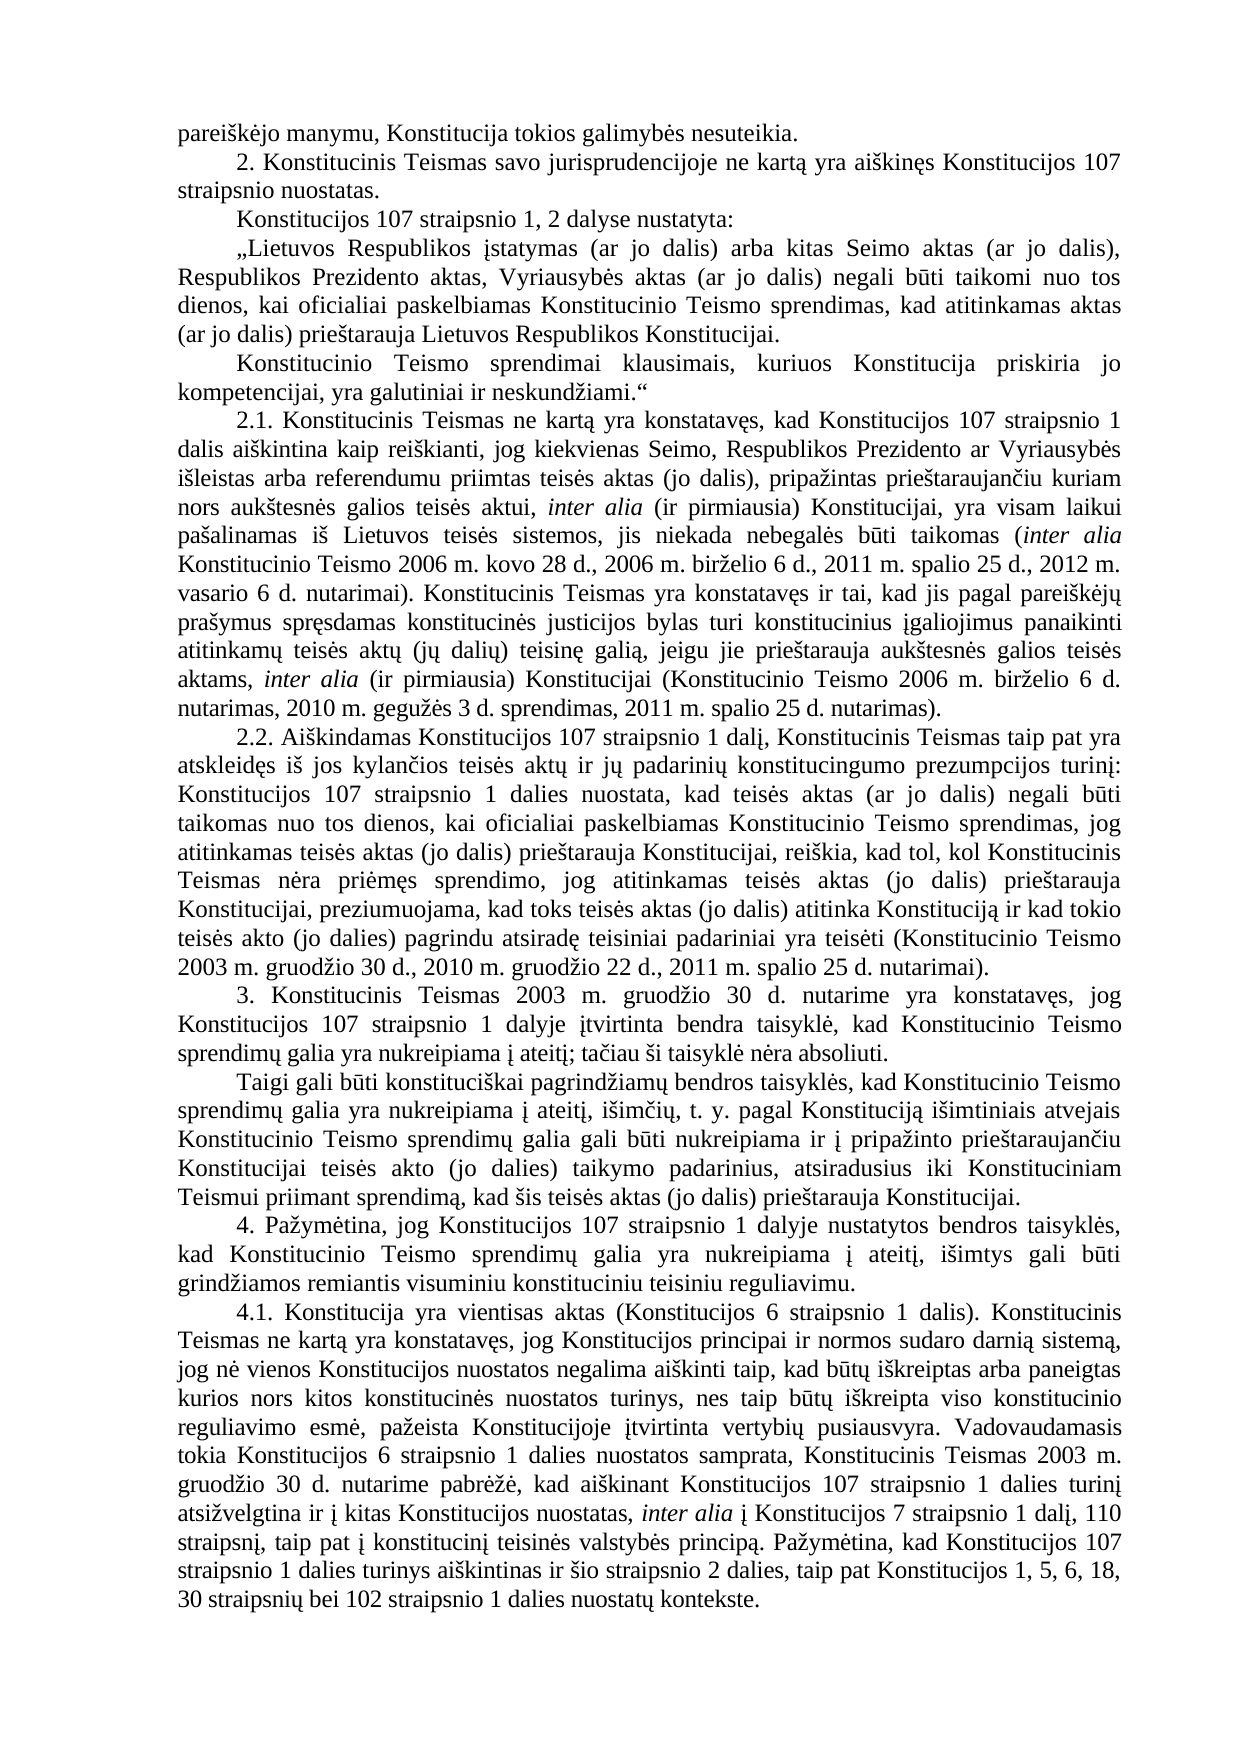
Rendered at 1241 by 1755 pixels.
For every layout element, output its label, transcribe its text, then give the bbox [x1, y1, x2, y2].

text Taigi gali būti konstituciškai pagrindžiamų bendros taisyklės, kad Konstitucinio Teismo sprendimų galia yra nukreipiama į ateitį, išimčių, t. y. pagal Konstituciją išimtiniais atvejais Konstitucinio Teismo sprendimų galia gali būti nukreipiama ir į pripažinto prieštaraujančiu Konstitucijai teisės akto (jo dalies) taikymo padarinius, atsiradusius iki Konstituciniam Teismui priimant sprendimą, kad šis teisės aktas (jo dalis) prieštarauja Konstitucijai. [177, 1067, 1122, 1211]
text 4.1. Konstitucija yra vientisas aktas (Konstitucijos 6 straipsnio 1 dalis). Konstitucinis Teismas ne kartą yra konstatavęs, jog Konstitucijos principai ir normos sudaro darnią sistemą, jog nė vienos Konstitucijos nuostatos negalima aiškinti taip, kad būtų iškreiptas arba paneigtas kurios nors kitos konstitucinės nuostatos turinys, nes taip būtų iškreipta viso konstitucinio reguliavimo esmė, pažeista Konstitucijoje įtvirtinta vertybių pusiausvyra. Vadovaudamasis tokia Konstitucijos 6 straipsnio 1 dalies nuostatos samprata, Konstitucinis Teismas 2003 m. gruodžio 30 d. nutarime pabrėžė, kad aiškinant Konstitucijos 107 straipsnio 1 dalies turinį atsižvelgtina ir į kitas Konstitucijos nuostatas, inter alia į Konstitucijos 7 straipsnio 1 dalį, 110 straipsnį, taip pat į konstitucinį teisinės valstybės principą. Pažymėtina, kad Konstitucijos 107 straipsnio 1 dalies turinys aiškintinas ir šio straipsnio 2 dalies, taip pat Konstitucijos 1, 5, 6, 18, 30 straipsnių bei 102 straipsnio 1 dalies nuostatų kontekste. [177, 1297, 1122, 1613]
text „Lietuvos Respublikos įstatymas (ar jo dalis) arba kitas Seimo aktas (ar jo dalis), Respublikos Prezidento aktas, Vyriausybės aktas (ar jo dalis) negali būti taikomi nuo tos dienos, kai oficialiai paskelbiamas Konstitucinio Teismo sprendimas, kad atitinkamas aktas (ar jo dalis) prieštarauja Lietuvos Respublikos Konstitucijai. [177, 233, 1122, 348]
text Konstitucijos 107 straipsnio 1, 2 dalyse nustatyta: [177, 204, 1122, 233]
text 3. Konstitucinis Teismas 2003 m. gruodžio 30 d. nutarime yra konstatavęs, jog Konstitucijos 107 straipsnio 1 dalyje įtvirtinta bendra taisyklė, kad Konstitucinio Teismo sprendimų galia yra nukreipiama į ateitį; tačiau ši taisyklė nėra absoliuti. [177, 981, 1122, 1067]
text 2.1. Konstitucinis Teismas ne kartą yra konstatavęs, kad Konstitucijos 107 straipsnio 1 dalis aiškintina kaip reiškianti, jog kiekvienas Seimo, Respublikos Prezidento ar Vyriausybės išleistas arba referendumu priimtas teisės aktas (jo dalis), pripažintas prieštaraujančiu kuriam nors aukštesnės galios teisės aktui, inter alia (ir pirmiausia) Konstitucijai, yra visam laikui pašalinamas iš Lietuvos teisės sistemos, jis niekada nebegalės būti taikomas (inter alia Konstitucinio Teismo 2006 m. kovo 28 d., 2006 m. birželio 6 d., 2011 m. spalio 25 d., 2012 m. vasario 6 d. nutarimai). Konstitucinis Teismas yra konstatavęs ir tai, kad jis pagal pareiškėjų prašymus spręsdamas konstitucinės justicijos bylas turi konstitucinius įgaliojimus panaikinti atitinkamų teisės aktų (jų dalių) teisinę galią, jeigu jie prieštarauja aukštesnės galios teisės aktams, inter alia (ir pirmiausia) Konstitucijai (Konstitucinio Teismo 2006 m. birželio 6 d. nutarimas, 2010 m. gegužės 3 d. sprendimas, 2011 m. spalio 25 d. nutarimas). [177, 406, 1122, 722]
text 2.2. Aiškindamas Konstitucijos 107 straipsnio 1 dalį, Konstitucinis Teismas taip pat yra atskleidęs iš jos kylančios teisės aktų ir jų padarinių konstitucingumo prezumpcijos turinį: Konstitucijos 107 straipsnio 1 dalies nuostata, kad teisės aktas (ar jo dalis) negali būti taikomas nuo tos dienos, kai oficialiai paskelbiamas Konstitucinio Teismo sprendimas, jog atitinkamas teisės aktas (jo dalis) prieštarauja Konstitucijai, reiškia, kad tol, kol Konstitucinis Teismas nėra priėmęs sprendimo, jog atitinkamas teisės aktas (jo dalis) prieštarauja Konstitucijai, preziumuojama, kad toks teisės aktas (jo dalis) atitinka Konstituciją ir kad tokio teisės akto (jo dalies) pagrindu atsiradę teisiniai padariniai yra teisėti (Konstitucinio Teismo 2003 m. gruodžio 30 d., 2010 m. gruodžio 22 d., 2011 m. spalio 25 d. nutarimai). [177, 722, 1122, 981]
text Konstitucinio Teismo sprendimai klausimais, kuriuos Konstitucija priskiria jo kompetencijai, yra galutiniai ir neskundžiami.“ [177, 348, 1122, 406]
text 2. Konstitucinis Teismas savo jurisprudencijoje ne kartą yra aiškinęs Konstitucijos 107 straipsnio nuostatas. [177, 147, 1122, 204]
text 4. Pažymėtina, jog Konstitucijos 107 straipsnio 1 dalyje nustatytos bendros taisyklės, kad Konstitucinio Teismo sprendimų galia yra nukreipiama į ateitį, išimtys gali būti grindžiamos remiantis visuminiu konstituciniu teisiniu reguliavimu. [177, 1211, 1122, 1297]
text pareiškėjo manymu, Konstitucija tokios galimybės nesuteikia. [177, 118, 1122, 147]
